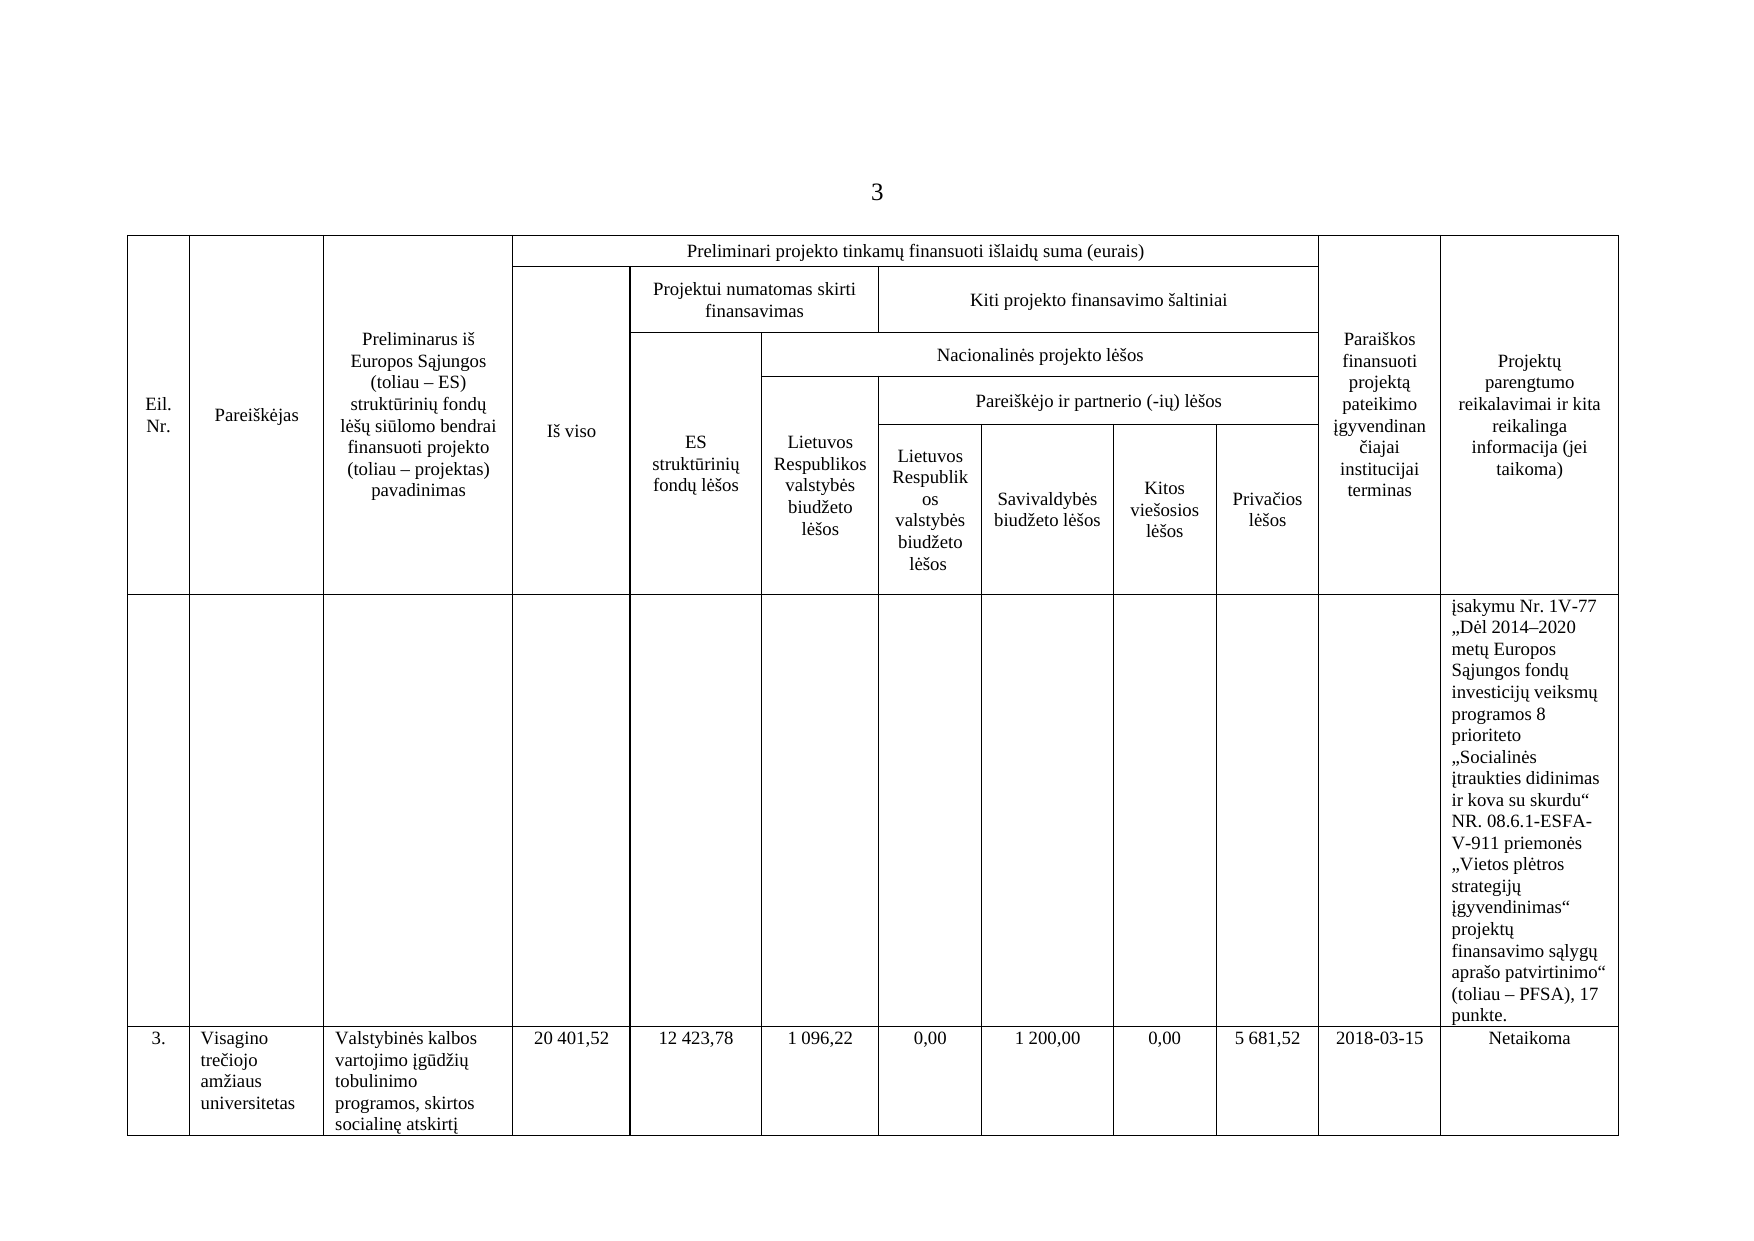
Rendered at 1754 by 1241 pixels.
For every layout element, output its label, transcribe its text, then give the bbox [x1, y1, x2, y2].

table_cell [513, 595, 629, 1026]
table_cell 0,00 [879, 1027, 981, 1135]
table_cell Privačios lėšos [1217, 425, 1318, 593]
table_cell 1 200,00 [982, 1027, 1113, 1135]
table_cell 3. [128, 1027, 189, 1135]
table_cell [1114, 595, 1216, 1026]
table_cell [1619, 1026, 1624, 1135]
table_header [1619, 235, 1624, 266]
table_header Paraiškos finansuoti projektą pateikimo įgyvendinančiajai institucijai terminas [1319, 236, 1440, 593]
table_cell [324, 595, 512, 1026]
table_cell 2018-03-15 [1319, 1027, 1440, 1135]
table_cell [762, 595, 878, 1026]
table_cell ES struktūrinių fondų lėšos [631, 333, 761, 593]
table_cell įsakymu Nr. 1V-77 „Dėl 2014–2020 metų Europos Sąjungos fondų investicijų veiksmų programos 8 prioriteto „Socialinės įtraukties didinimas ir kova su skurdu“ NR. 08.6.1-ESFA-V-911 priemonės „Vietos plėtros strategijų įgyvendinimas“ projektų finansavimo sąlygų aprašo patvirtinimo“ (toliau – PFSA), 17 punkte. [1441, 595, 1618, 1026]
table_cell [1217, 595, 1318, 1026]
table_cell Projektui numatomas skirti finansavimas [631, 267, 878, 332]
table_cell 20 401,52 [513, 1027, 629, 1135]
table_cell Valstybinės kalbos vartojimo įgūdžių tobulinimo programos, skirtos socialinę atskirtį [324, 1027, 512, 1135]
table_cell Iš viso [513, 267, 629, 593]
table_header Projektų parengtumo reikalavimai ir kita reikalinga informacija (jei taikoma) [1441, 236, 1618, 593]
table_cell [1619, 376, 1624, 424]
table_cell Kiti projekto finansavimo šaltiniai [879, 267, 1318, 332]
table_cell [190, 595, 323, 1026]
table_cell [1619, 266, 1624, 332]
table_cell Lietuvos Respublikos valstybės biudžeto lėšos [879, 425, 981, 593]
table_cell Pareiškėjo ir partnerio (-ių) lėšos [879, 377, 1318, 424]
table_header Preliminari projekto tinkamų finansuoti išlaidų suma (eurais) [513, 236, 1318, 266]
table_header Preliminarus iš Europos Sąjungos (toliau – ES) struktūrinių fondų lėšų siūlomo bendrai finansuoti projekto (toliau – projektas) pavadinimas [324, 236, 512, 593]
table_cell 5 681,52 [1217, 1027, 1318, 1135]
table_cell [1619, 424, 1624, 593]
table_cell [1619, 594, 1624, 1026]
table_cell [879, 595, 981, 1026]
table_cell [631, 595, 761, 1026]
table_cell Savivaldybės biudžeto lėšos [982, 425, 1113, 593]
table_cell Netaikoma [1441, 1027, 1618, 1135]
table_cell 1 096,22 [762, 1027, 878, 1135]
table_cell 0,00 [1114, 1027, 1216, 1135]
table_header Pareiškėjas [190, 236, 323, 593]
table_cell [1619, 332, 1624, 376]
table_cell [1319, 595, 1440, 1026]
table_cell Kitos viešosios lėšos [1114, 425, 1216, 593]
table_cell Visagino trečiojo amžiaus universitetas [190, 1027, 323, 1135]
table_cell Nacionalinės projekto lėšos [762, 333, 1318, 376]
table_cell [128, 595, 189, 1026]
table_cell [982, 595, 1113, 1026]
table_cell Lietuvos Respublikos valstybės biudžeto lėšos [762, 377, 878, 593]
table_cell 12 423,78 [631, 1027, 761, 1135]
table_header Eil. Nr. [128, 236, 189, 593]
